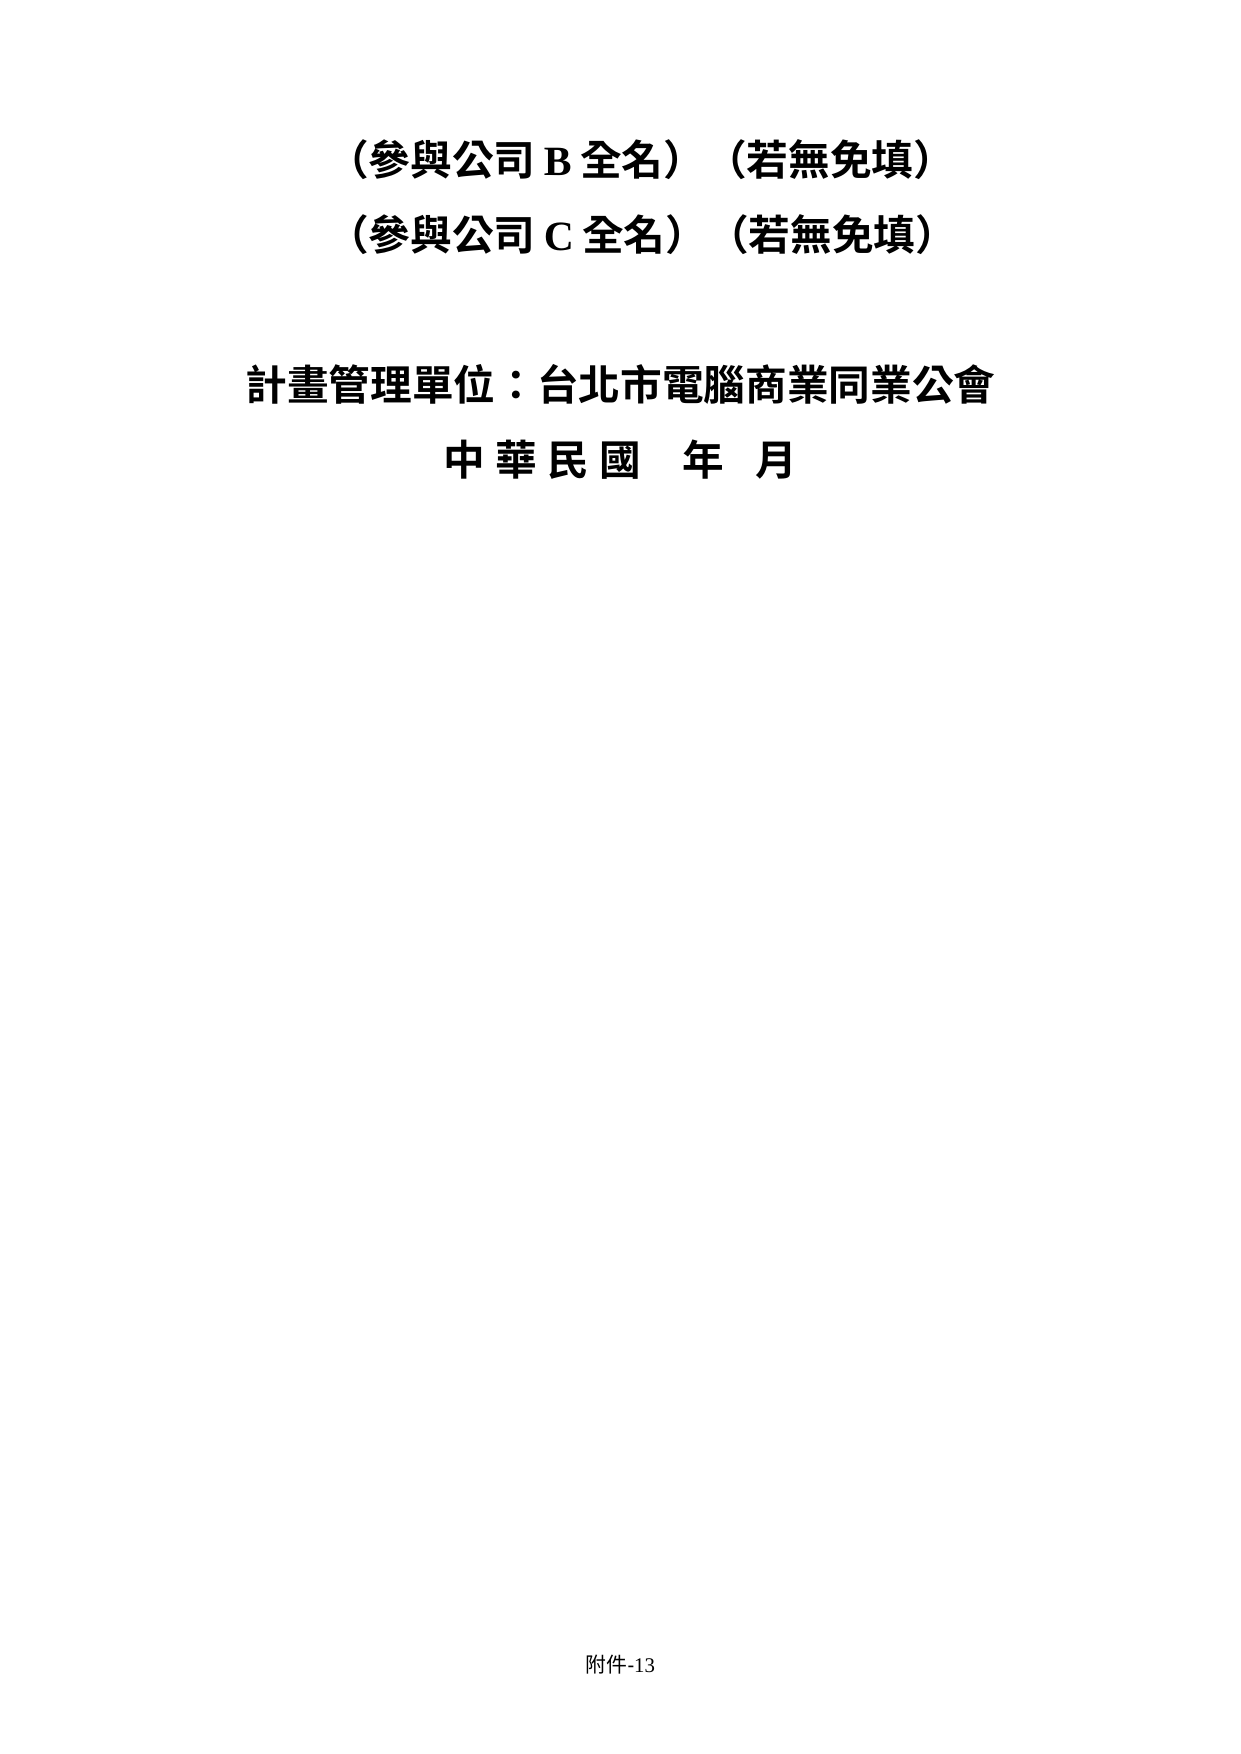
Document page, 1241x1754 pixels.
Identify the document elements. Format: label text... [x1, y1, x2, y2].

text （參與公司C全名）（若無免填） [327, 195, 1120, 270]
text 計畫管理單位：台北市電腦商業同業公會 [120, 345, 1120, 420]
text （參與公司B全名）（若無免填） [327, 120, 1120, 195]
text 中 華 民 國 年 月 [120, 420, 1120, 495]
